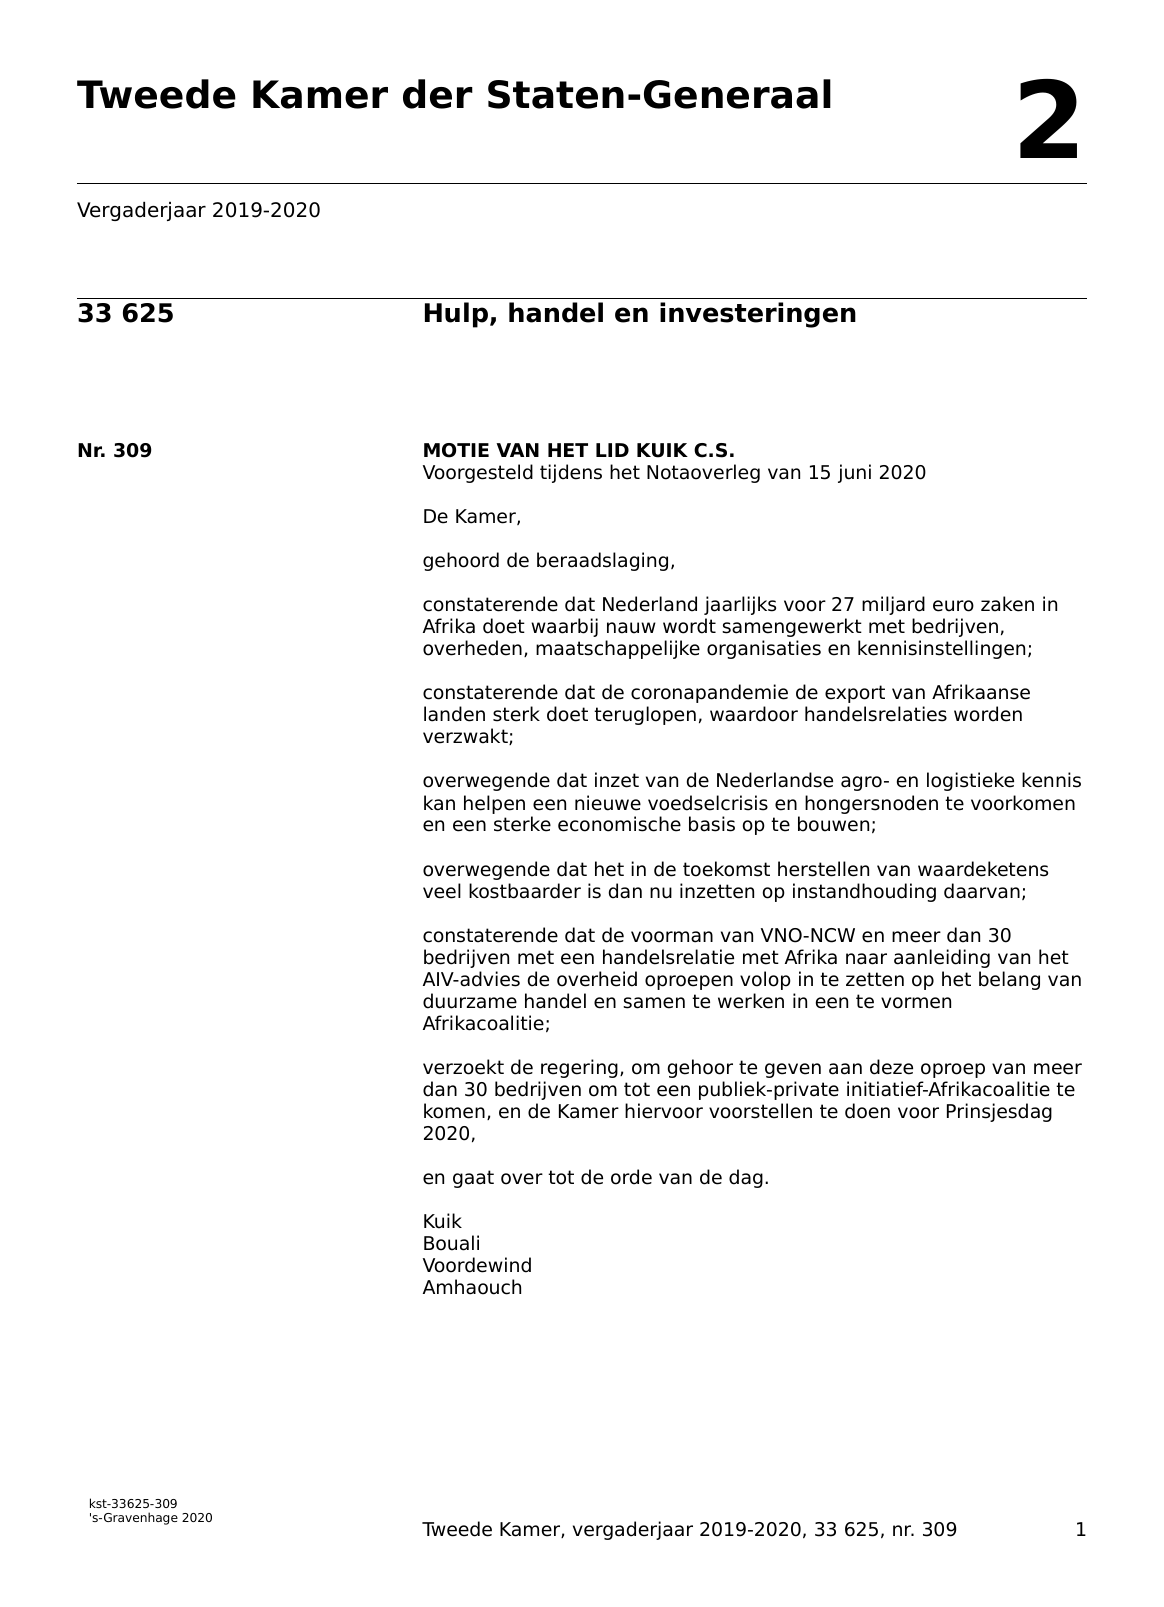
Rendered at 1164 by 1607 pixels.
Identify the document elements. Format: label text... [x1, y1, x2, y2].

text 's-Gravenhage 2020 [88, 1511, 323, 1525]
text constaterende dat de coronapandemie de export van Afrikaanse landen sterk doet teruglopen, waardoor handelsrelaties worden verzwakt; [422, 682, 1087, 748]
table_header 2 [886, 59, 1087, 183]
text constaterende dat de voorman van VNO-NCW en meer dan 30 bedrijven met een handelsrelatie met Afrika naar aanleiding van het AIV-advies de overheid oproepen volop in te zetten op het belang van duurzame handel en samen te werken in een te vormen Afrikacoalitie; [422, 925, 1087, 1034]
subtitle 33 625 Hulp, handel en investeringen [77, 299, 1087, 329]
text Kuik [422, 1211, 1087, 1233]
text Bouali [422, 1233, 1087, 1255]
text constaterende dat Nederland jaarlijks voor 27 miljard euro zaken in Afrika doet waarbij nauw wordt samengewerkt met bedrijven, overheden, maatschappelijke organisaties en kennisinstellingen; [422, 594, 1087, 660]
text en gaat over tot de orde van de dag. [422, 1167, 1087, 1189]
text Voordewind [422, 1255, 1087, 1277]
text Amhaouch [422, 1277, 1087, 1299]
subtitle Nr. 309 MOTIE VAN HET LID KUIK C.S. [77, 440, 1087, 462]
text overwegende dat het in de toekomst herstellen van waardeketens veel kostbaarder is dan nu inzetten op instandhouding daarvan; [422, 858, 1087, 902]
text kst-33625-309 [88, 1497, 323, 1511]
table_cell Vergaderjaar 2019-2020 [77, 184, 1087, 298]
text overwegende dat inzet van de Nederlandse agro- en logistieke kennis kan helpen een nieuwe voedselcrisis en hongersnoden te voorkomen en een sterke economische basis op te bouwen; [422, 770, 1087, 836]
text verzoekt de regering, om gehoor te geven aan deze oproep van meer dan 30 bedrijven om tot een publiek-private initiatief-Afrikacoalitie te komen, en de Kamer hiervoor voorstellen te doen voor Prinsjesdag 2020, [422, 1057, 1087, 1145]
text gehoord de beraadslaging, [422, 550, 1087, 572]
text De Kamer, [422, 506, 1087, 528]
text Voorgesteld tijdens het Notaoverleg van 15 juni 2020 [422, 462, 1087, 484]
table_header Tweede Kamer der Staten-Generaal [77, 59, 886, 183]
